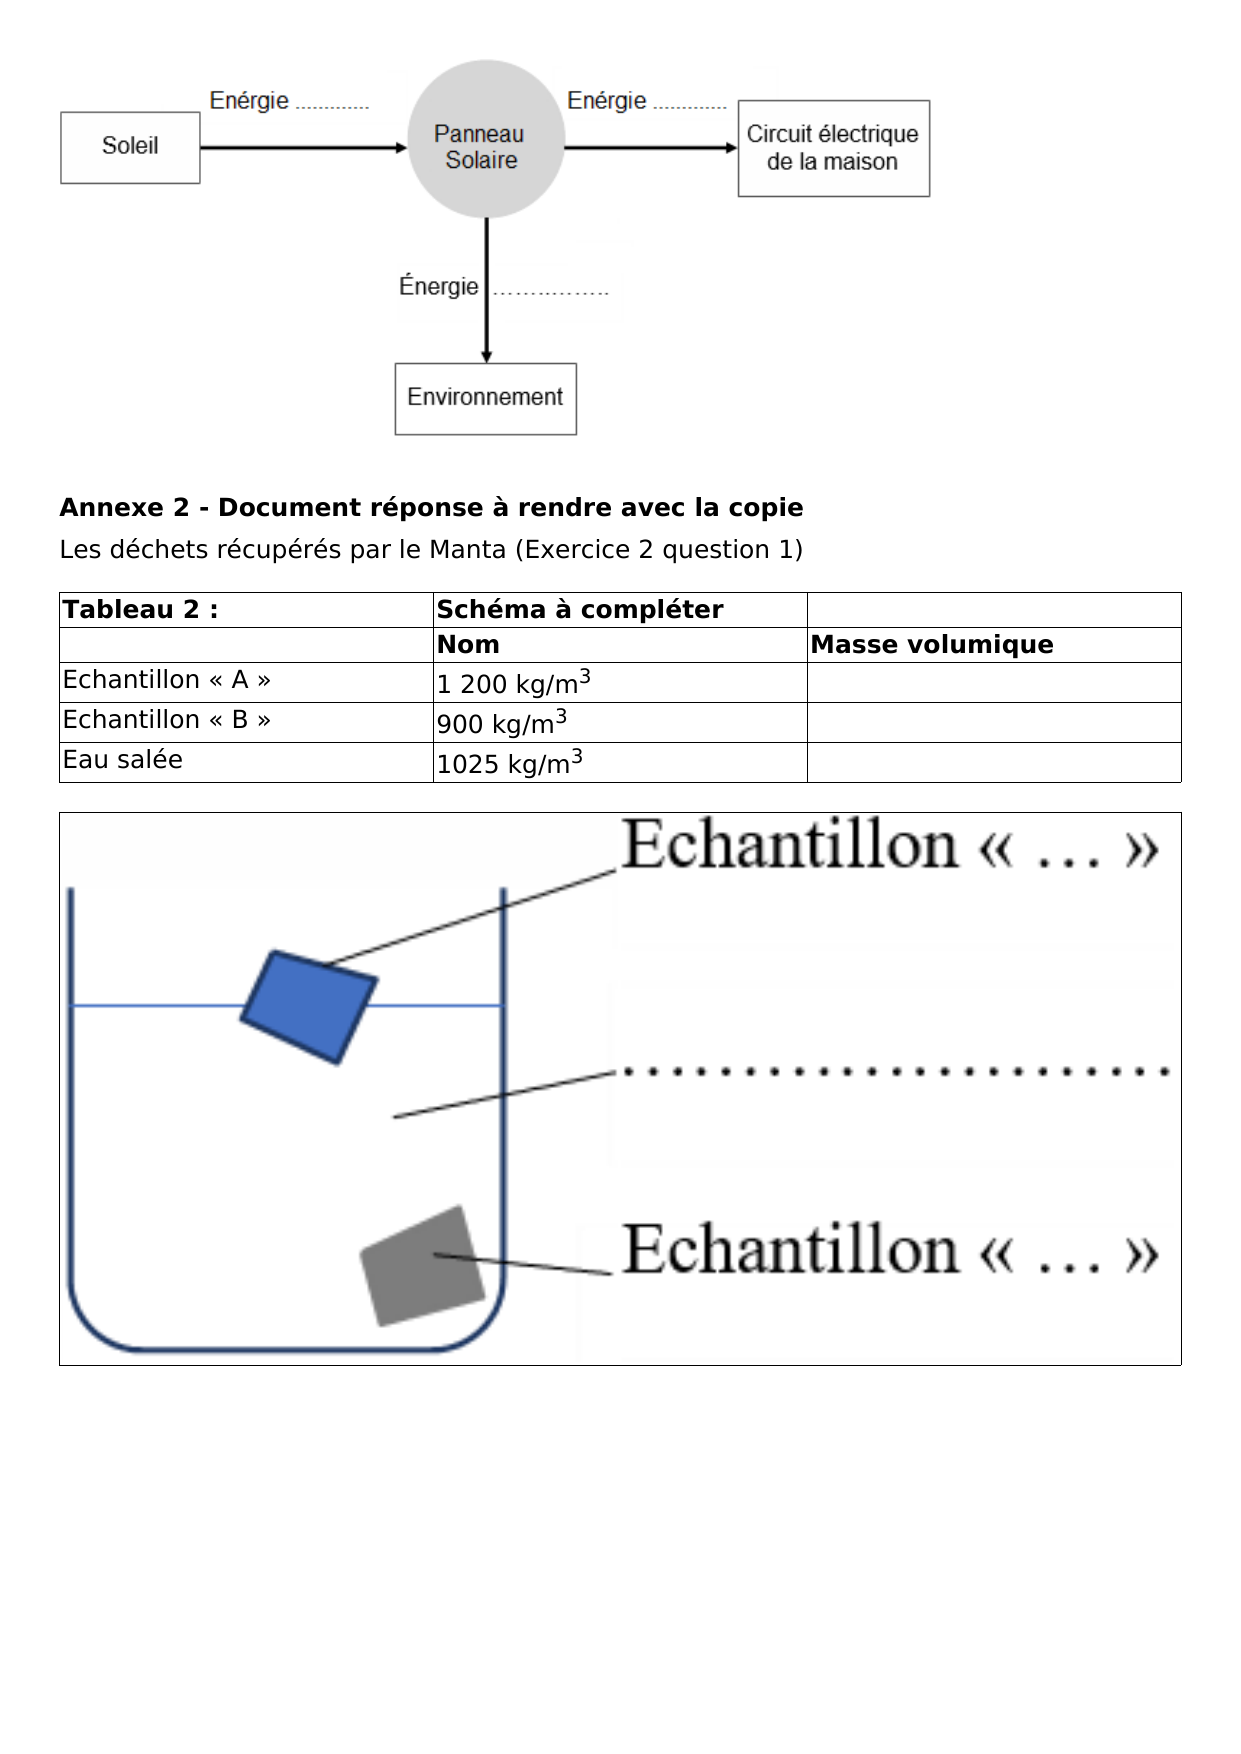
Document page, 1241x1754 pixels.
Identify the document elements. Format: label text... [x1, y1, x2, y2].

table_cell [60, 628, 433, 662]
table_cell 1025 kg/m3 [434, 743, 807, 782]
table_cell [808, 663, 1181, 702]
table_cell Echantillon « A » [60, 663, 433, 702]
table_cell Eau salée [60, 743, 433, 782]
table_cell Nom [434, 628, 807, 662]
text Annexe 2 - Document réponse à rendre avec la copie [59, 494, 1181, 523]
picture [59, 59, 934, 440]
table_cell [808, 743, 1181, 782]
text Les déchets récupérés par le Manta (Exercice 2 question 1) [59, 535, 1181, 564]
table_cell Masse volumique [808, 628, 1181, 662]
table_header Tableau 2 : [60, 593, 433, 627]
picture [62, 814, 1179, 1362]
table_header Schéma à compléter [434, 593, 807, 627]
table_header [808, 593, 1181, 627]
table_cell [808, 703, 1181, 742]
table_cell 1 200 kg/m3 [434, 663, 807, 702]
table_cell 900 kg/m3 [434, 703, 807, 742]
table_cell Echantillon « B » [60, 703, 433, 742]
